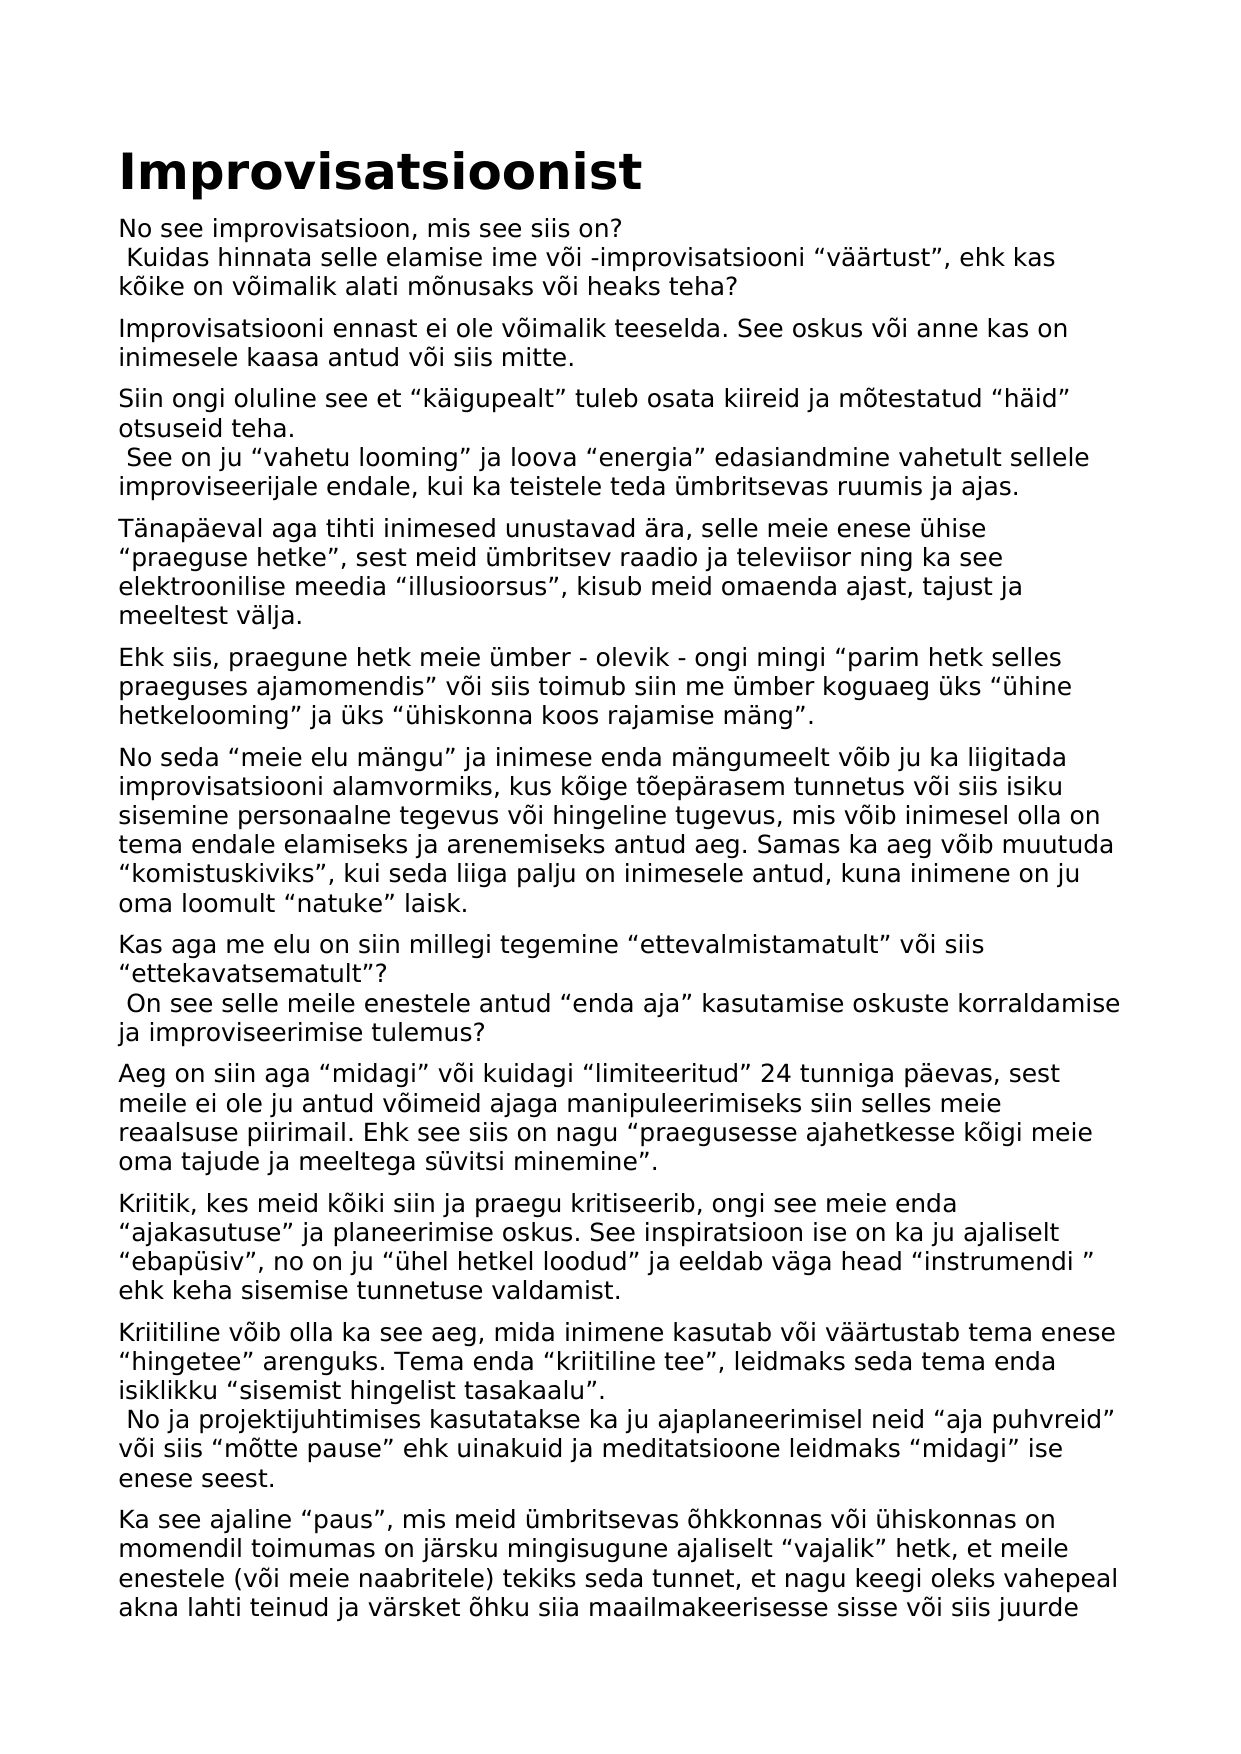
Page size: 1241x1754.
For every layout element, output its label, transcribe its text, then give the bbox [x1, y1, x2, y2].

text Improvisatsiooni ennast ei ole võimalik teeselda. See oskus või anne kas on inimesele kaasa antud või siis mitte. [118, 314, 1122, 372]
text Tänapäeval aga tihti inimesed unustavad ära, selle meie enese ühise “praeguse hetke”, sest meid ümbritsev raadio ja televiisor ning ka see elektroonilise meedia “illusioorsus”, kisub meid omaenda ajast, tajust ja meeltest välja. [118, 514, 1122, 631]
text No see improvisatsioon, mis see siis on? Kuidas hinnata selle elamise ime või -improvisatsiooni “väärtust”, ehk kas kõike on võimalik alati mõnusaks või heaks teha? [118, 214, 1122, 301]
text Ka see ajaline “paus”, mis meid ümbritsevas õhkkonnas või ühiskonnas on momendil toimumas on järsku mingisugune ajaliselt “vajalik” hetk, et meile enestele (või meie naabritele) tekiks seda tunnet, et nagu keegi oleks vahepeal akna lahti teinud ja värsket õhku siia maailmakeerisesse sisse või siis juurde [118, 1506, 1122, 1622]
text Kriitik, kes meid kõiki siin ja praegu kritiseerib, ongi see meie enda “ajakasutuse” ja planeerimise oskus. See inspiratsioon ise on ka ju ajaliselt “ebapüsiv”, no on ju “ühel hetkel loodud” ja eeldab väga head “instrumendi ” ehk keha sisemise tunnetuse valdamist. [118, 1189, 1122, 1306]
text Siin ongi oluline see et “käigupealt” tuleb osata kiireid ja mõtestatud “häid” otsuseid teha. See on ju “vahetu looming” ja loova “energia” edasiandmine vahetult sellele improviseerijale endale, kui ka teistele teda ümbritsevas ruumis ja ajas. [118, 385, 1122, 501]
text Kriitiline võib olla ka see aeg, mida inimene kasutab või väärtustab tema enese “hingetee” arenguks. Tema enda “kriitiline tee”, leidmaks seda tema enda isiklikku “sisemist hingelist tasakaalu”. No ja projektijuhtimises kasutatakse ka ju ajaplaneerimisel neid “aja puhvreid” või siis “mõtte pause” ehk uinakuid ja meditatsioone leidmaks “midagi” ise enese seest. [118, 1318, 1122, 1493]
subtitle Improvisatsioonist [118, 143, 1122, 201]
text Aeg on siin aga “midagi” või kuidagi “limiteeritud” 24 tunniga päevas, sest meile ei ole ju antud võimeid ajaga manipuleerimiseks siin selles meie reaalsuse piirimail. Ehk see siis on nagu “praegusesse ajahetkesse kõigi meie oma tajude ja meeltega süvitsi minemine”. [118, 1060, 1122, 1176]
text Kas aga me elu on siin millegi tegemine “ettevalmistamatult” või siis “ettekavatsematult”? On see selle meile enestele antud “enda aja” kasutamise oskuste korraldamise ja improviseerimise tulemus? [118, 931, 1122, 1047]
text No seda “meie elu mängu” ja inimese enda mängumeelt võib ju ka liigitada improvisatsiooni alamvormiks, kus kõige tõepärasem tunnetus või siis isiku sisemine personaalne tegevus või hingeline tugevus, mis võib inimesel olla on tema endale elamiseks ja arenemiseks antud aeg. Samas ka aeg võib muutuda “komistuskiviks”, kui seda liiga palju on inimesele antud, kuna inimene on ju oma loomult “natuke” laisk. [118, 743, 1122, 918]
text Ehk siis, praegune hetk meie ümber - olevik - ongi mingi “parim hetk selles praeguses ajamomendis” või siis toimub siin me ümber koguaeg üks “ühine hetkelooming” ja üks “ühiskonna koos rajamise mäng”. [118, 643, 1122, 731]
